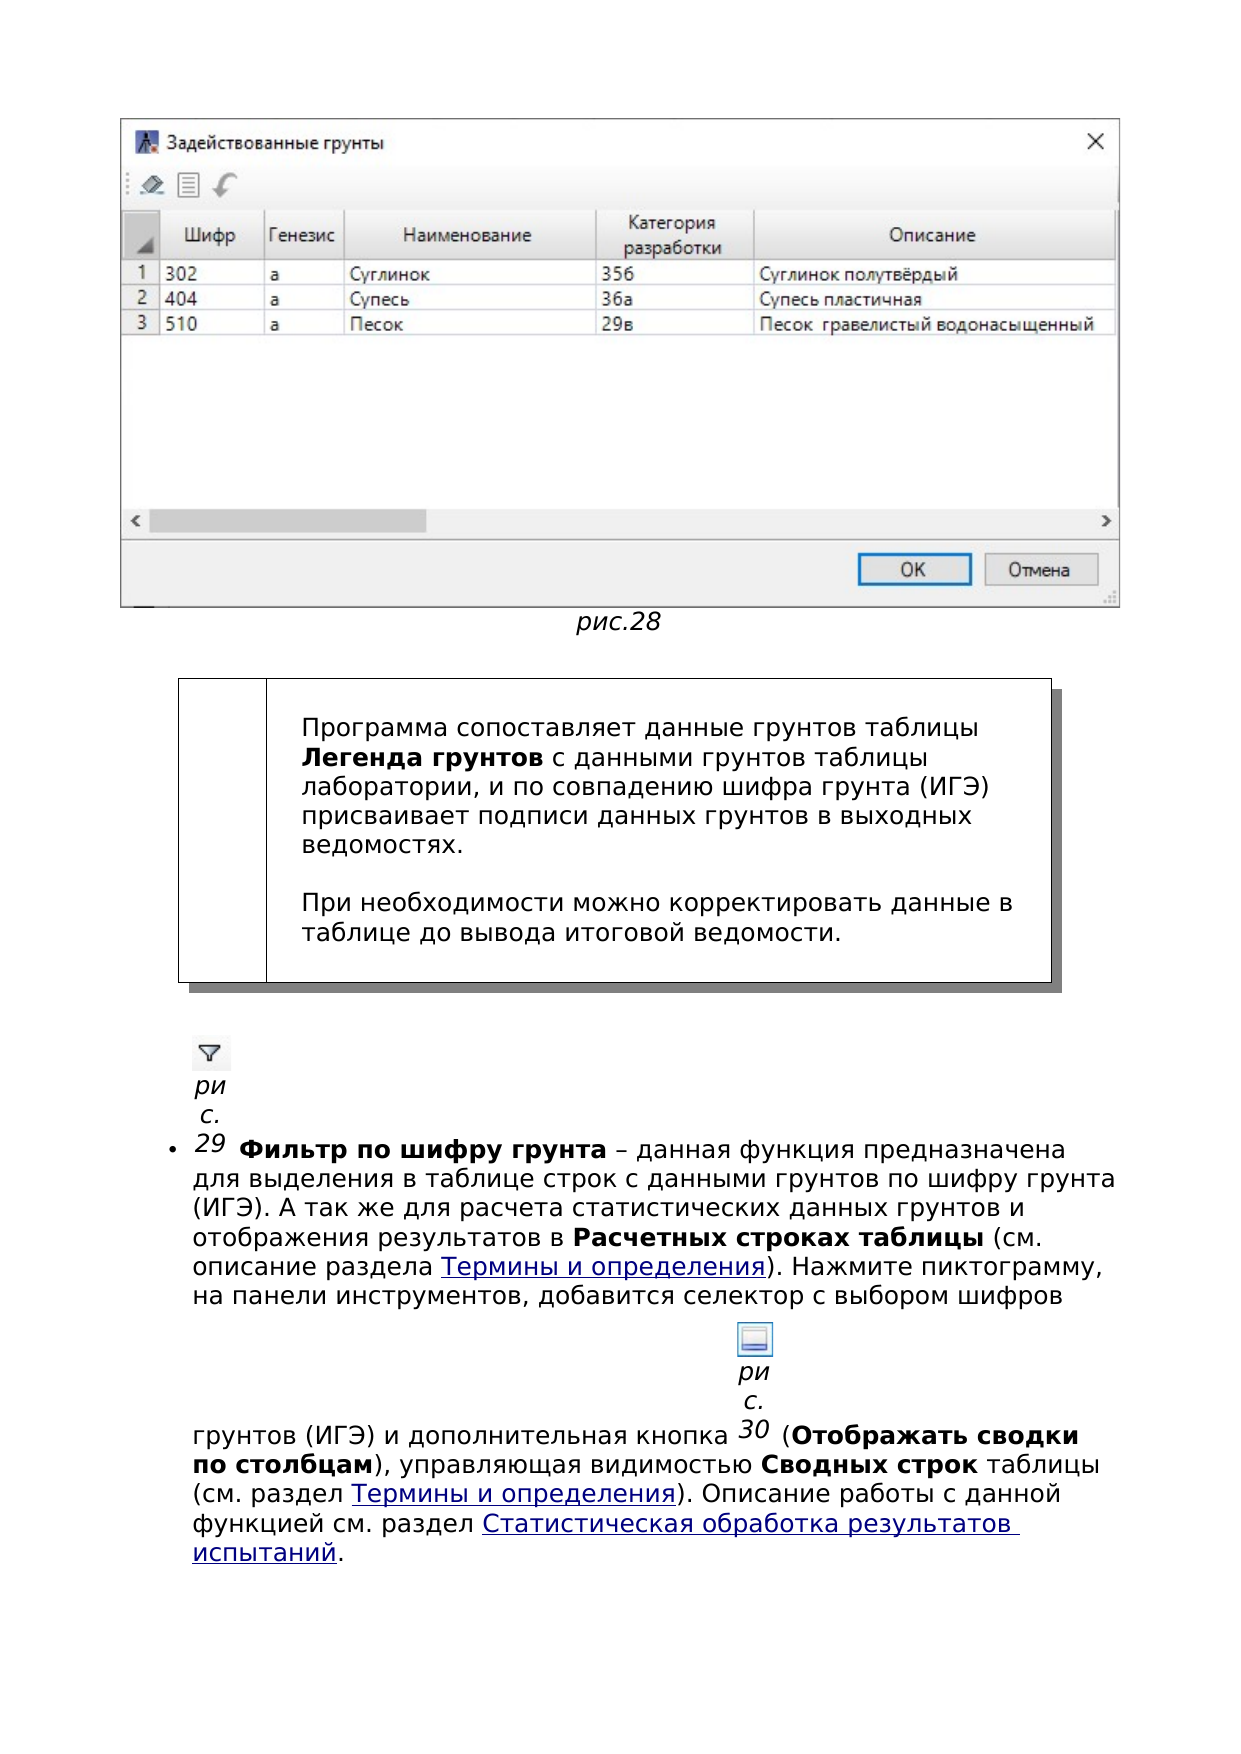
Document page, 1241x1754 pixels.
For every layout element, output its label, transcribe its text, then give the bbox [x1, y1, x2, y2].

picture [737, 1322, 774, 1357]
list рис.29 [192, 1071, 231, 1158]
table_header [179, 679, 266, 982]
picture [192, 1035, 232, 1071]
text рис.28 [120, 608, 1120, 636]
list рис.30 [737, 1357, 773, 1444]
table_header Программа сопоставляет данные грунтов таблицы Легенда грунтов с данными грунтов таблицы лаборатории, и по совпадению шифра грунта (ИГЭ) присваивает подписи данных грунтов в выходных ведомостях. При необходимости можно корректировать данные в таблице до вывода итоговой ведомости. [267, 679, 1051, 982]
picture [120, 118, 1121, 608]
list Фильтр по шифру грунта – данная функция предназначена для выделения в таблице строк с данными грунтов по шифру грунта (ИГЭ). А так же для расчета статистических данных грунтов и отображения результатов в Расчетных строках таблицы (см. описание раздела Термины и определения). Нажмите пиктограмму, на панели инструментов, добавится селектор с выбором шифров грунтов (ИГЭ) и дополнительная кнопка (Отображать сводки по столбцам), управляющая видимостью Сводных строк таблицы (см. раздел Термины и определения). Описание работы с данной функцией см. раздел Статистическая обработка результатов испытаний. [177, 1022, 1122, 1567]
